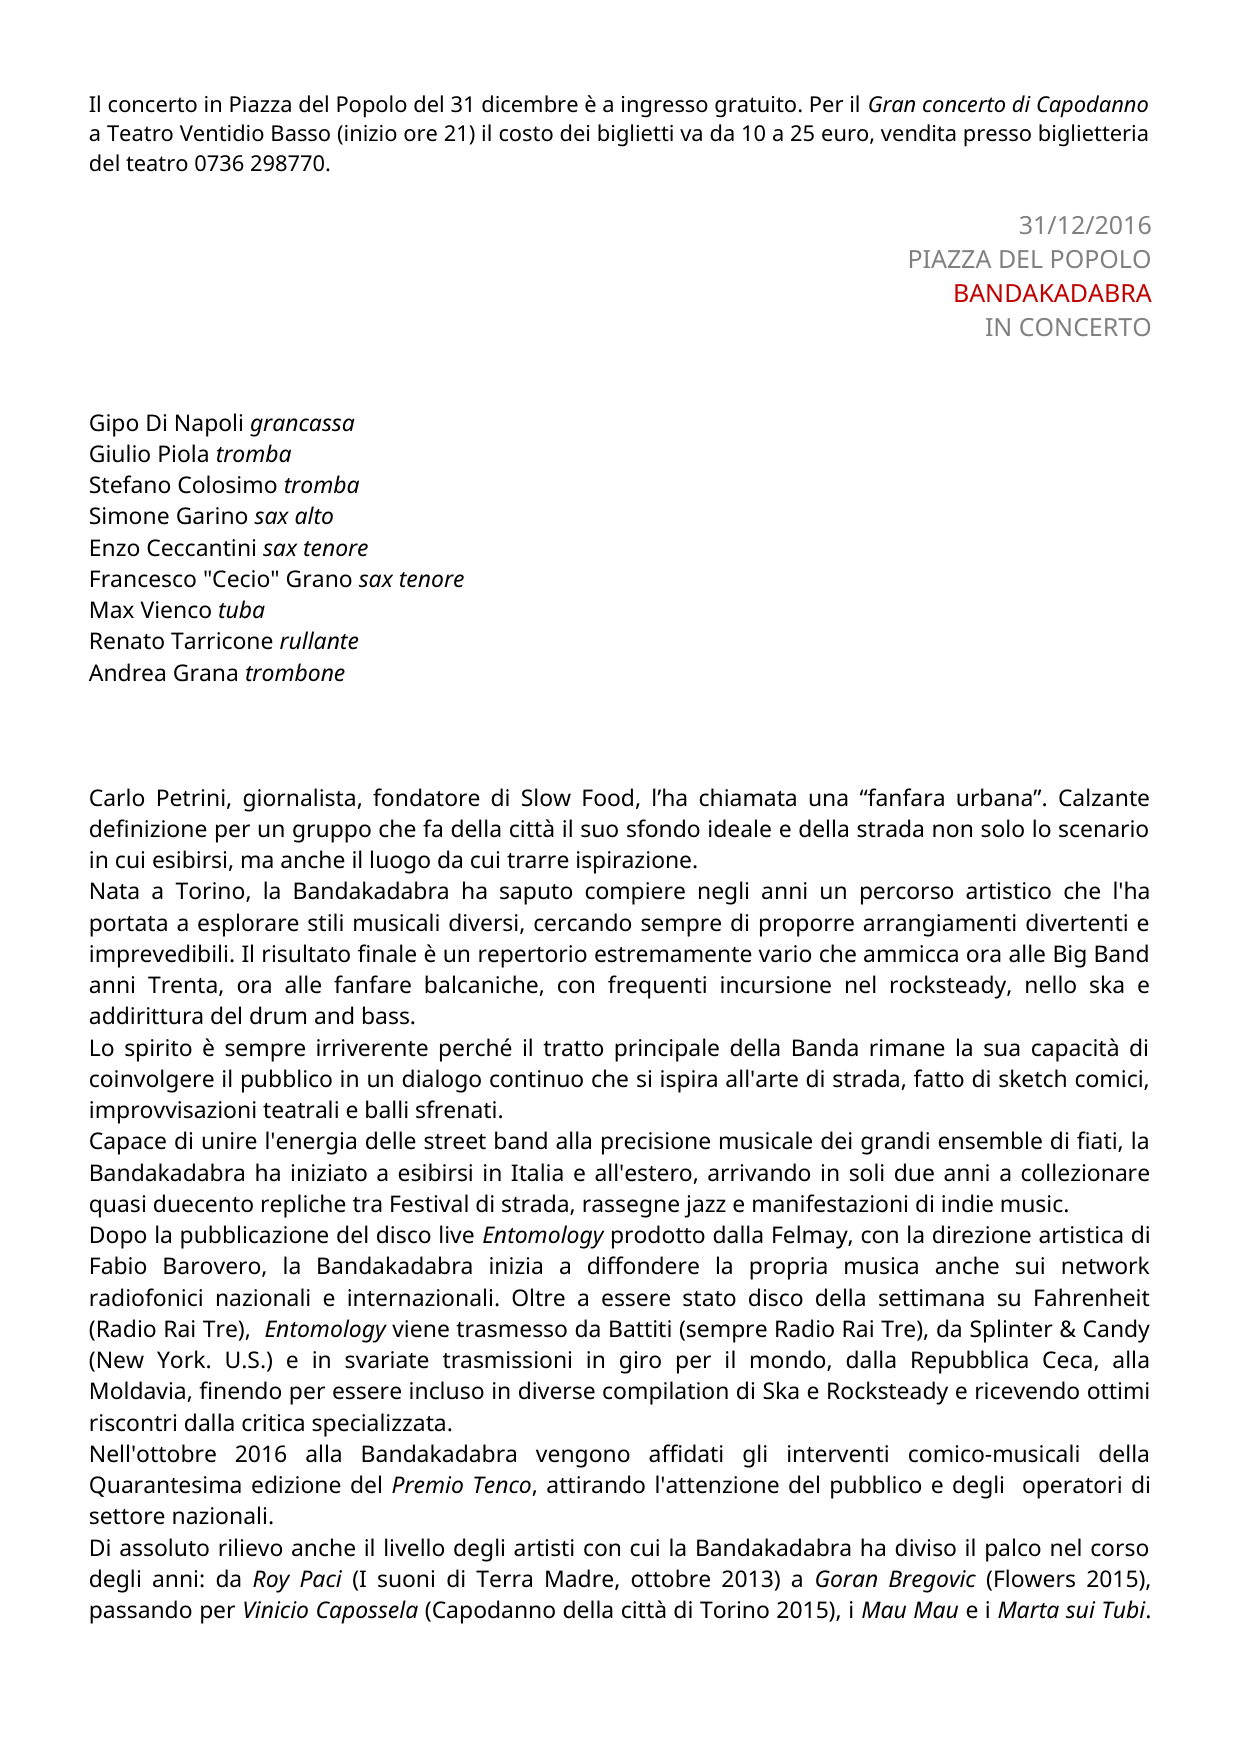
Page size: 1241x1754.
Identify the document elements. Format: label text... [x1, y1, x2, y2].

text Dopo la pubblicazione del disco live Entomology prodotto dalla Felmay, con la direzione artistica di Fabio Barovero, la Bandakadabra inizia a diffondere la propria musica anche sui network radiofonici nazionali e internazionali. Oltre a essere stato disco della settimana su Fahrenheit (Radio Rai Tre), Entomology viene trasmesso da Battiti (sempre Radio Rai Tre), da Splinter & Candy (New York. U.S.) e in svariate trasmissioni in giro per il mondo, dalla Repubblica Ceca, alla Moldavia, finendo per essere incluso in diverse compilation di Ska e Rocksteady e ricevendo ottimi riscontri dalla critica specializzata. [89, 1219, 1152, 1438]
text BANDAKADABRA [89, 276, 1152, 310]
text Francesco "Cecio" Grano sax tenore [89, 563, 1152, 594]
text PIAZZA DEL POPOLO [89, 242, 1152, 276]
text Simone Garino sax alto [89, 500, 1152, 532]
text 31/12/2016 [89, 208, 1152, 242]
text Renato Tarricone rullante [89, 625, 1152, 657]
text IN CONCERTO [89, 310, 1152, 344]
text Capace di unire l'energia delle street band alla precisione musicale dei grandi ensemble di fiati, la Bandakadabra ha iniziato a esibirsi in Italia e all'estero, arrivando in soli due anni a collezionare quasi duecento repliche tra Festival di strada, rassegne jazz e manifestazioni di indie music. [89, 1125, 1152, 1219]
text Andrea Grana trombone [89, 657, 1152, 688]
text Carlo Petrini, giornalista, fondatore di Slow Food, l’ha chiamata una “fanfara urbana”. Calzante definizione per un gruppo che fa della città il suo sfondo ideale e della strada non solo lo scenario in cui esibirsi, ma anche il luogo da cui trarre ispirazione. [89, 782, 1152, 875]
text Nell'ottobre 2016 alla Bandakadabra vengono affidati gli interventi comico-musicali della Quarantesima edizione del Premio Tenco, attirando l'attenzione del pubblico e degli operatori di settore nazionali. [89, 1438, 1152, 1532]
text Max Vienco tuba [89, 594, 1152, 625]
text Di assoluto rilievo anche il livello degli artisti con cui la Bandakadabra ha diviso il palco nel corso degli anni: da Roy Paci (I suoni di Terra Madre, ottobre 2013) a Goran Bregovic (Flowers 2015), passando per Vinicio Capossela (Capodanno della città di Torino 2015), i Mau Mau e i Marta sui Tubi. [89, 1532, 1152, 1625]
text Gipo Di Napoli grancassa [89, 407, 1152, 438]
text Nata a Torino, la Bandakadabra ha saputo compiere negli anni un percorso artistico che l'ha portata a esplorare stili musicali diversi, cercando sempre di proporre arrangiamenti divertenti e imprevedibili. Il risultato finale è un repertorio estremamente vario che ammicca ora alle Big Band anni Trenta, ora alle fanfare balcaniche, con frequenti incursione nel rocksteady, nello ska e addirittura del drum and bass. [89, 875, 1152, 1032]
text Lo spirito è sempre irriverente perché il tratto principale della Banda rimane la sua capacità di coinvolgere il pubblico in un dialogo continuo che si ispira all'arte di strada, fatto di sketch comici, improvvisazioni teatrali e balli sfrenati. [89, 1032, 1152, 1125]
text Il concerto in Piazza del Popolo del 31 dicembre è a ingresso gratuito. Per il Gran concerto di Capodanno a Teatro Ventidio Basso (inizio ore 21) il costo dei biglietti va da 10 a 25 euro, vendita presso biglietteria del teatro 0736 298770. [89, 89, 1152, 178]
text Enzo Ceccantini sax tenore [89, 532, 1152, 563]
text Stefano Colosimo tromba [89, 469, 1152, 500]
text Giulio Piola tromba [89, 438, 1152, 469]
